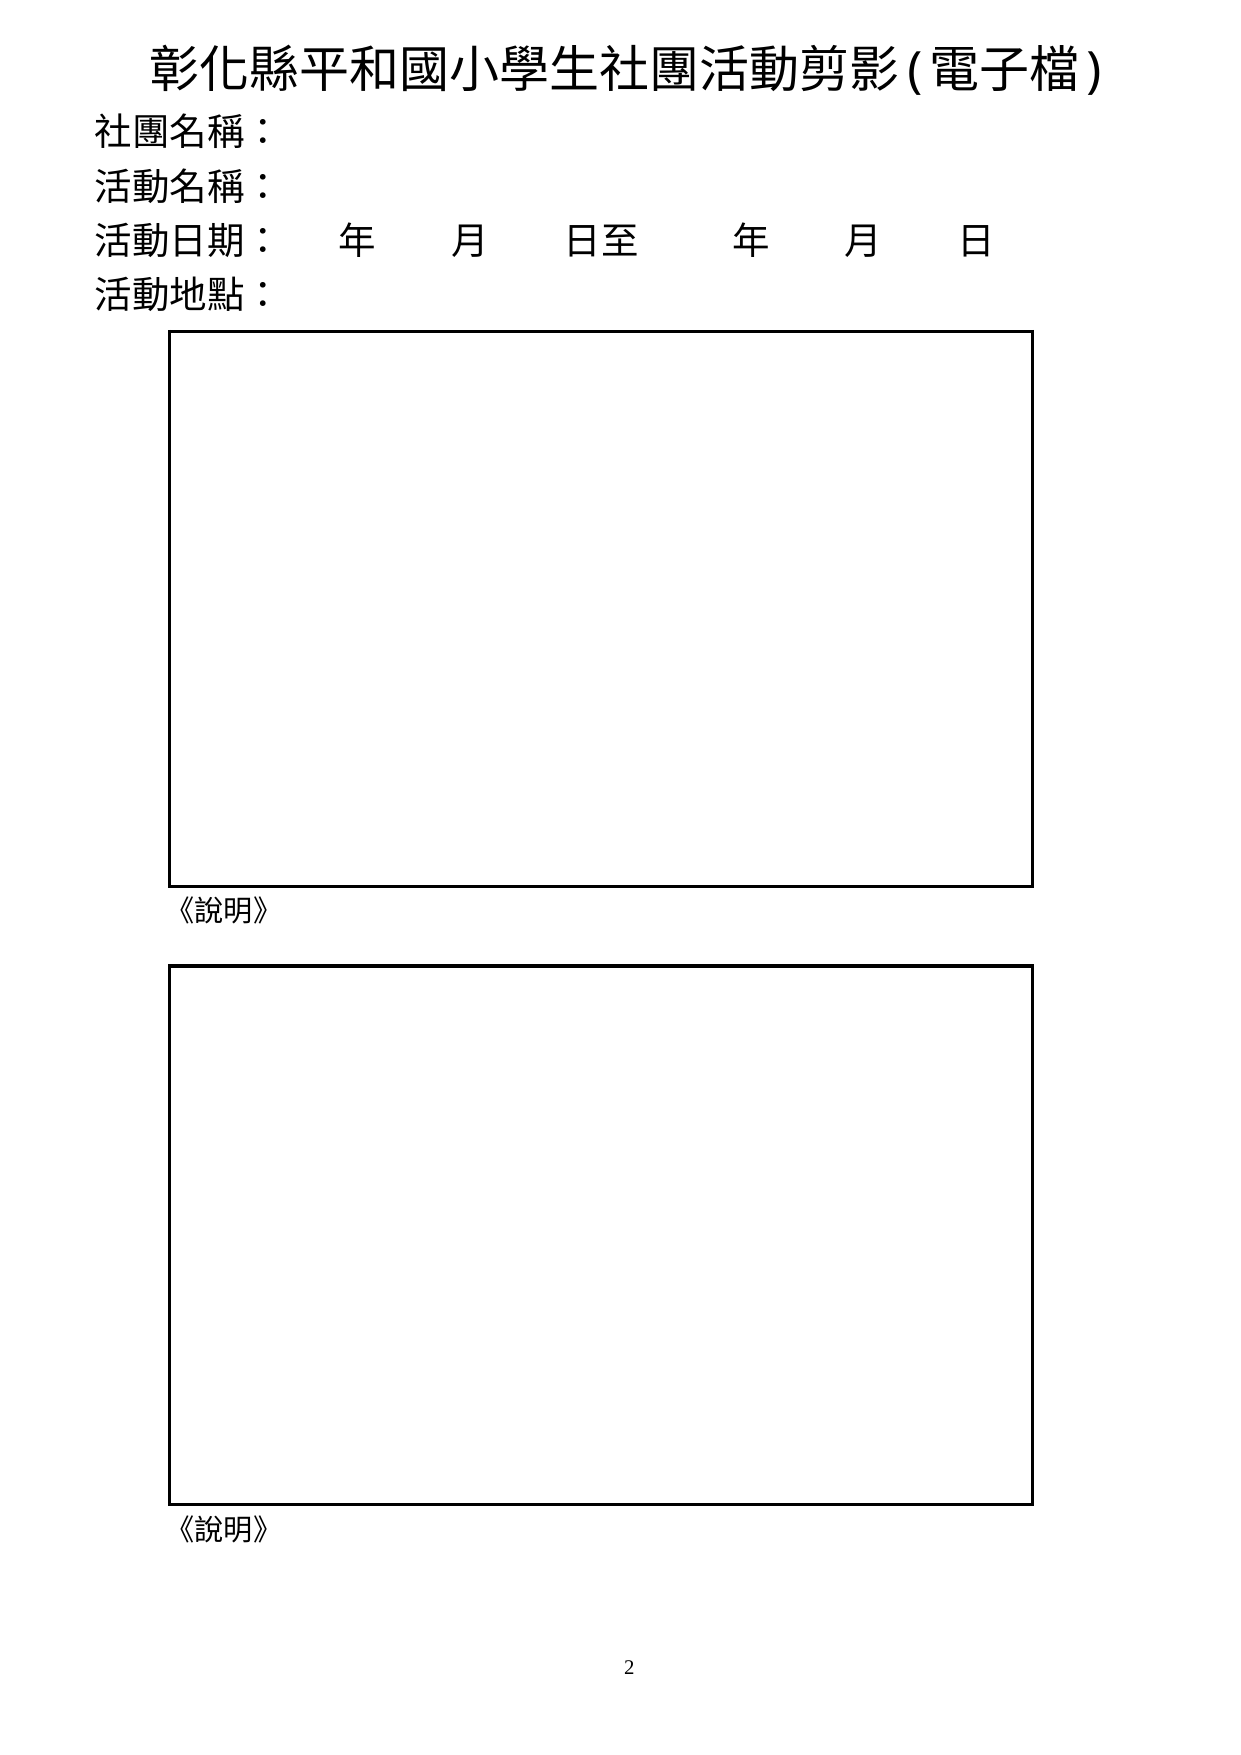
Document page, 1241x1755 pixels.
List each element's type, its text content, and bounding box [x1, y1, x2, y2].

table_cell [1034, 330, 1107, 885]
text 彰化縣平和國小學生社團活動剪影(電子檔) [92, 29, 1167, 102]
table_header [171, 968, 1031, 1503]
table_header 社團名稱： 活動名稱： 活動日期： 年 月 日至 年 月 日 活動地點： [92, 102, 1107, 330]
text 《說明》 [92, 888, 1167, 930]
text 《說明》 [92, 1506, 1167, 1549]
table_cell [92, 330, 168, 885]
table_cell [171, 333, 1031, 885]
